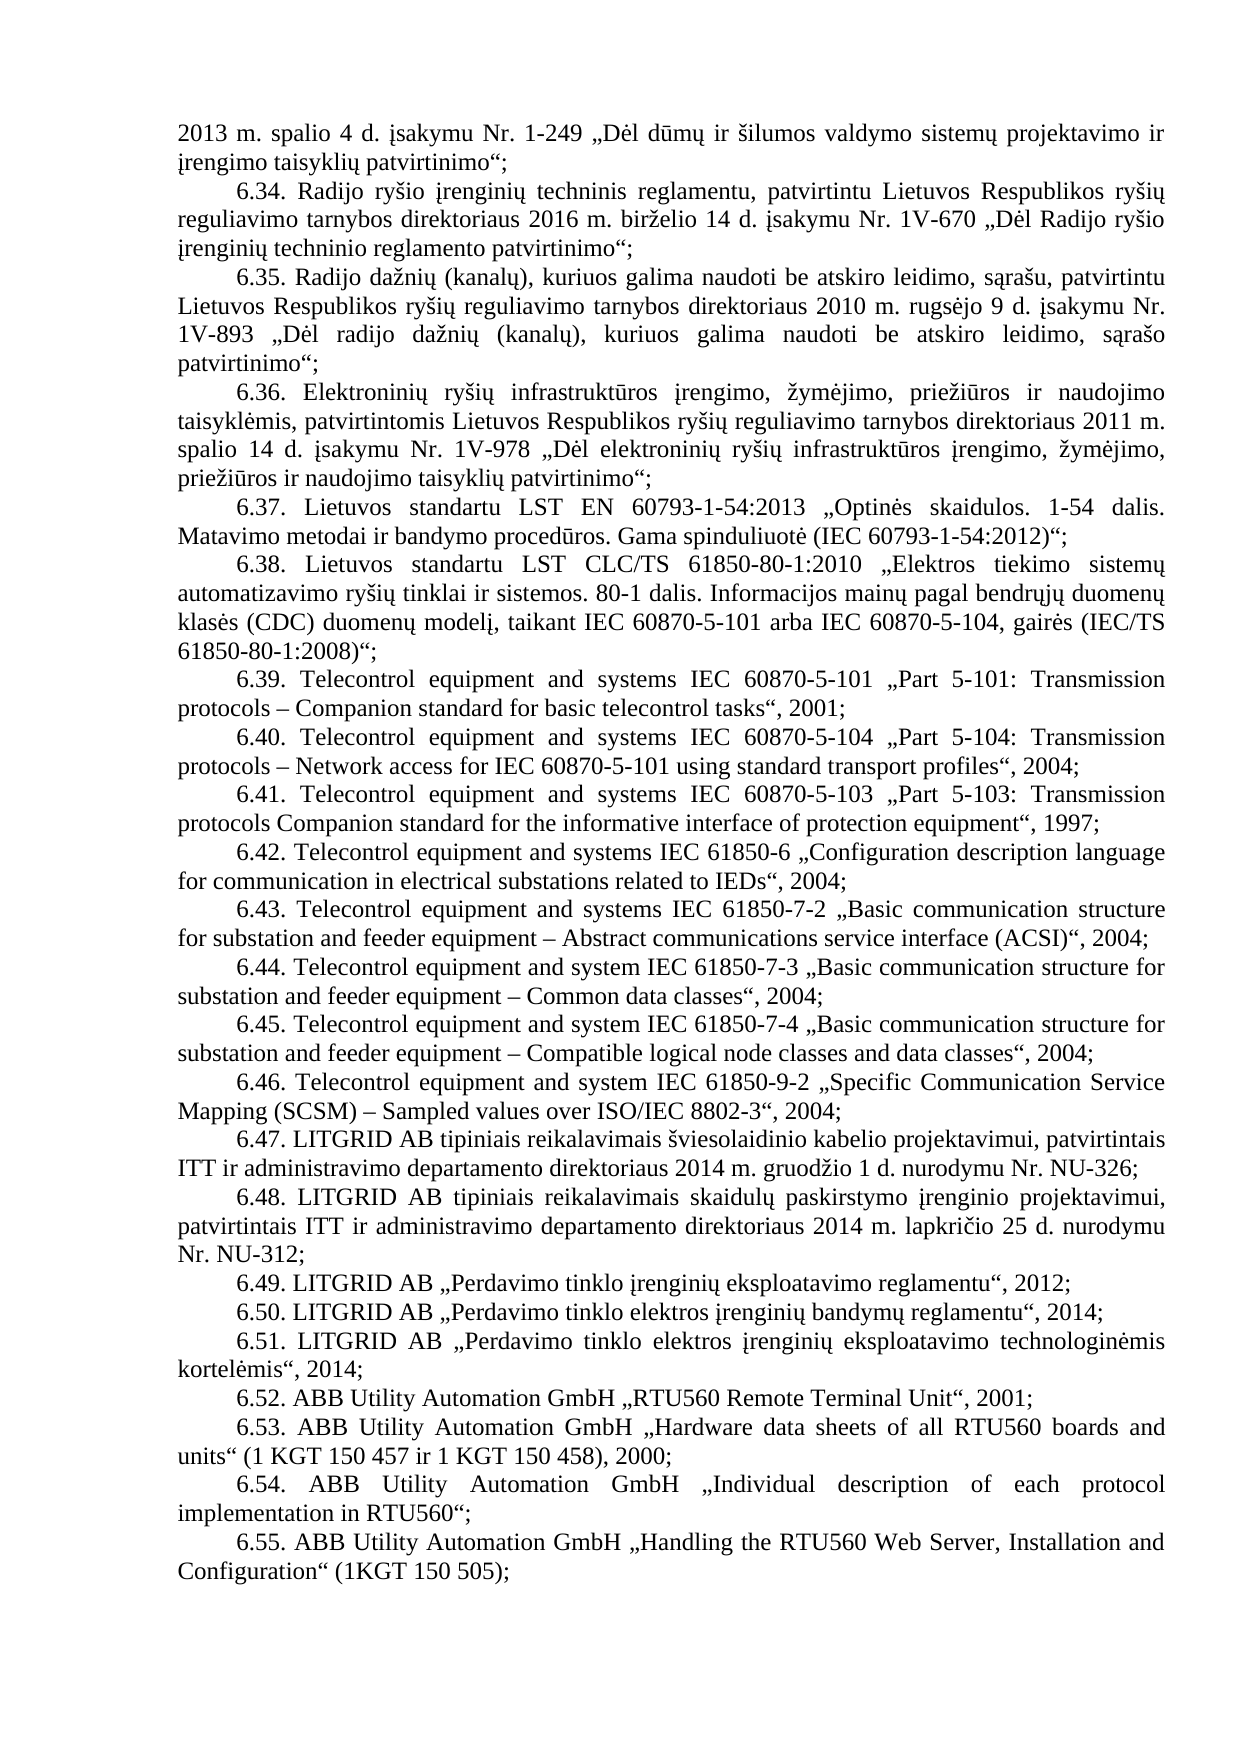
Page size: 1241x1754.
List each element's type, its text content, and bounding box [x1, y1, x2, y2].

text 2013 m. spalio 4 d. įsakymu Nr. 1-249 „Dėl dūmų ir šilumos valdymo sistemų projektavimo ir įrengimo taisyklių patvirtinimo“; [177, 118, 1166, 176]
text 6.48. LITGRID AB tipiniais reikalavimais skaidulų paskirstymo įrenginio projektavimui, patvirtintais ITT ir administravimo departamento direktoriaus 2014 m. lapkričio 25 d. nurodymu Nr. NU-312; [177, 1182, 1166, 1268]
text 6.38. Lietuvos standartu LST CLC/TS 61850-80-1:2010 „Elektros tiekimo sistemų automatizavimo ryšių tinklai ir sistemos. 80-1 dalis. Informacijos mainų pagal bendrųjų duomenų klasės (CDC) duomenų modelį, taikant IEC 60870-5-101 arba IEC 60870-5-104, gairės (IEC/TS 61850-80-1:2008)“; [177, 549, 1166, 664]
text 6.47. LITGRID AB tipiniais reikalavimais šviesolaidinio kabelio projektavimui, patvirtintais ITT ir administravimo departamento direktoriaus 2014 m. gruodžio 1 d. nurodymu Nr. NU-326; [177, 1124, 1166, 1182]
text 6.35. Radijo dažnių (kanalų), kuriuos galima naudoti be atskiro leidimo, sąrašu, patvirtintu Lietuvos Respublikos ryšių reguliavimo tarnybos direktoriaus 2010 m. rugsėjo 9 d. įsakymu Nr. 1V-893 „Dėl radijo dažnių (kanalų), kuriuos galima naudoti be atskiro leidimo, sąrašo patvirtinimo“; [177, 262, 1166, 377]
text 6.37. Lietuvos standartu LST EN 60793-1-54:2013 „Optinės skaidulos. 1-54 dalis. Matavimo metodai ir bandymo procedūros. Gama spinduliuotė (IEC 60793-1-54:2012)“; [177, 492, 1166, 549]
text 6.55. ABB Utility Automation GmbH „Handling the RTU560 Web Server, Installation and Configuration“ (1KGT 150 505); [177, 1527, 1166, 1584]
text 6.49. LITGRID AB „Perdavimo tinklo įrenginių eksploatavimo reglamentu“, 2012; [177, 1268, 1166, 1297]
text 6.51. LITGRID AB „Perdavimo tinklo elektros įrenginių eksploatavimo technologinėmis kortelėmis“, 2014; [177, 1326, 1166, 1383]
text 6.41. Telecontrol equipment and systems IEC 60870-5-103 „Part 5-103: Transmission protocols Companion standard for the informative interface of protection equipment“, 1997; [177, 779, 1166, 837]
text 6.36. Elektroninių ryšių infrastruktūros įrengimo, žymėjimo, priežiūros ir naudojimo taisyklėmis, patvirtintomis Lietuvos Respublikos ryšių reguliavimo tarnybos direktoriaus 2011 m. spalio 14 d. įsakymu Nr. 1V-978 „Dėl elektroninių ryšių infrastruktūros įrengimo, žymėjimo, priežiūros ir naudojimo taisyklių patvirtinimo“; [177, 377, 1166, 492]
text 6.43. Telecontrol equipment and systems IEC 61850-7-2 „Basic communication structure for substation and feeder equipment – Abstract communications service interface (ACSI)“, 2004; [177, 894, 1166, 952]
text 6.34. Radijo ryšio įrenginių techninis reglamentu, patvirtintu Lietuvos Respublikos ryšių reguliavimo tarnybos direktoriaus 2016 m. birželio 14 d. įsakymu Nr. 1V-670 „Dėl Radijo ryšio įrenginių techninio reglamento patvirtinimo“; [177, 176, 1166, 262]
text 6.52. ABB Utility Automation GmbH „RTU560 Remote Terminal Unit“, 2001; [177, 1383, 1166, 1412]
text 6.45. Telecontrol equipment and system IEC 61850-7-4 „Basic communication structure for substation and feeder equipment – Compatible logical node classes and data classes“, 2004; [177, 1009, 1166, 1067]
text 6.53. ABB Utility Automation GmbH „Hardware data sheets of all RTU560 boards and units“ (1 KGT 150 457 ir 1 KGT 150 458), 2000; [177, 1412, 1166, 1469]
text 6.40. Telecontrol equipment and systems IEC 60870-5-104 „Part 5-104: Transmission protocols – Network access for IEC 60870-5-101 using standard transport profiles“, 2004; [177, 722, 1166, 779]
text 6.46. Telecontrol equipment and system IEC 61850-9-2 „Specific Communication Service Mapping (SCSM) – Sampled values over ISO/IEC 8802-3“, 2004; [177, 1067, 1166, 1124]
text 6.44. Telecontrol equipment and system IEC 61850-7-3 „Basic communication structure for substation and feeder equipment – Common data classes“, 2004; [177, 952, 1166, 1009]
text 6.39. Telecontrol equipment and systems IEC 60870-5-101 „Part 5-101: Transmission protocols – Companion standard for basic telecontrol tasks“, 2001; [177, 664, 1166, 722]
text 6.54. ABB Utility Automation GmbH „Individual description of each protocol implementation in RTU560“; [177, 1469, 1166, 1527]
text 6.50. LITGRID AB „Perdavimo tinklo elektros įrenginių bandymų reglamentu“, 2014; [177, 1297, 1166, 1326]
text 6.42. Telecontrol equipment and systems IEC 61850-6 „Configuration description language for communication in electrical substations related to IEDs“, 2004; [177, 837, 1166, 894]
